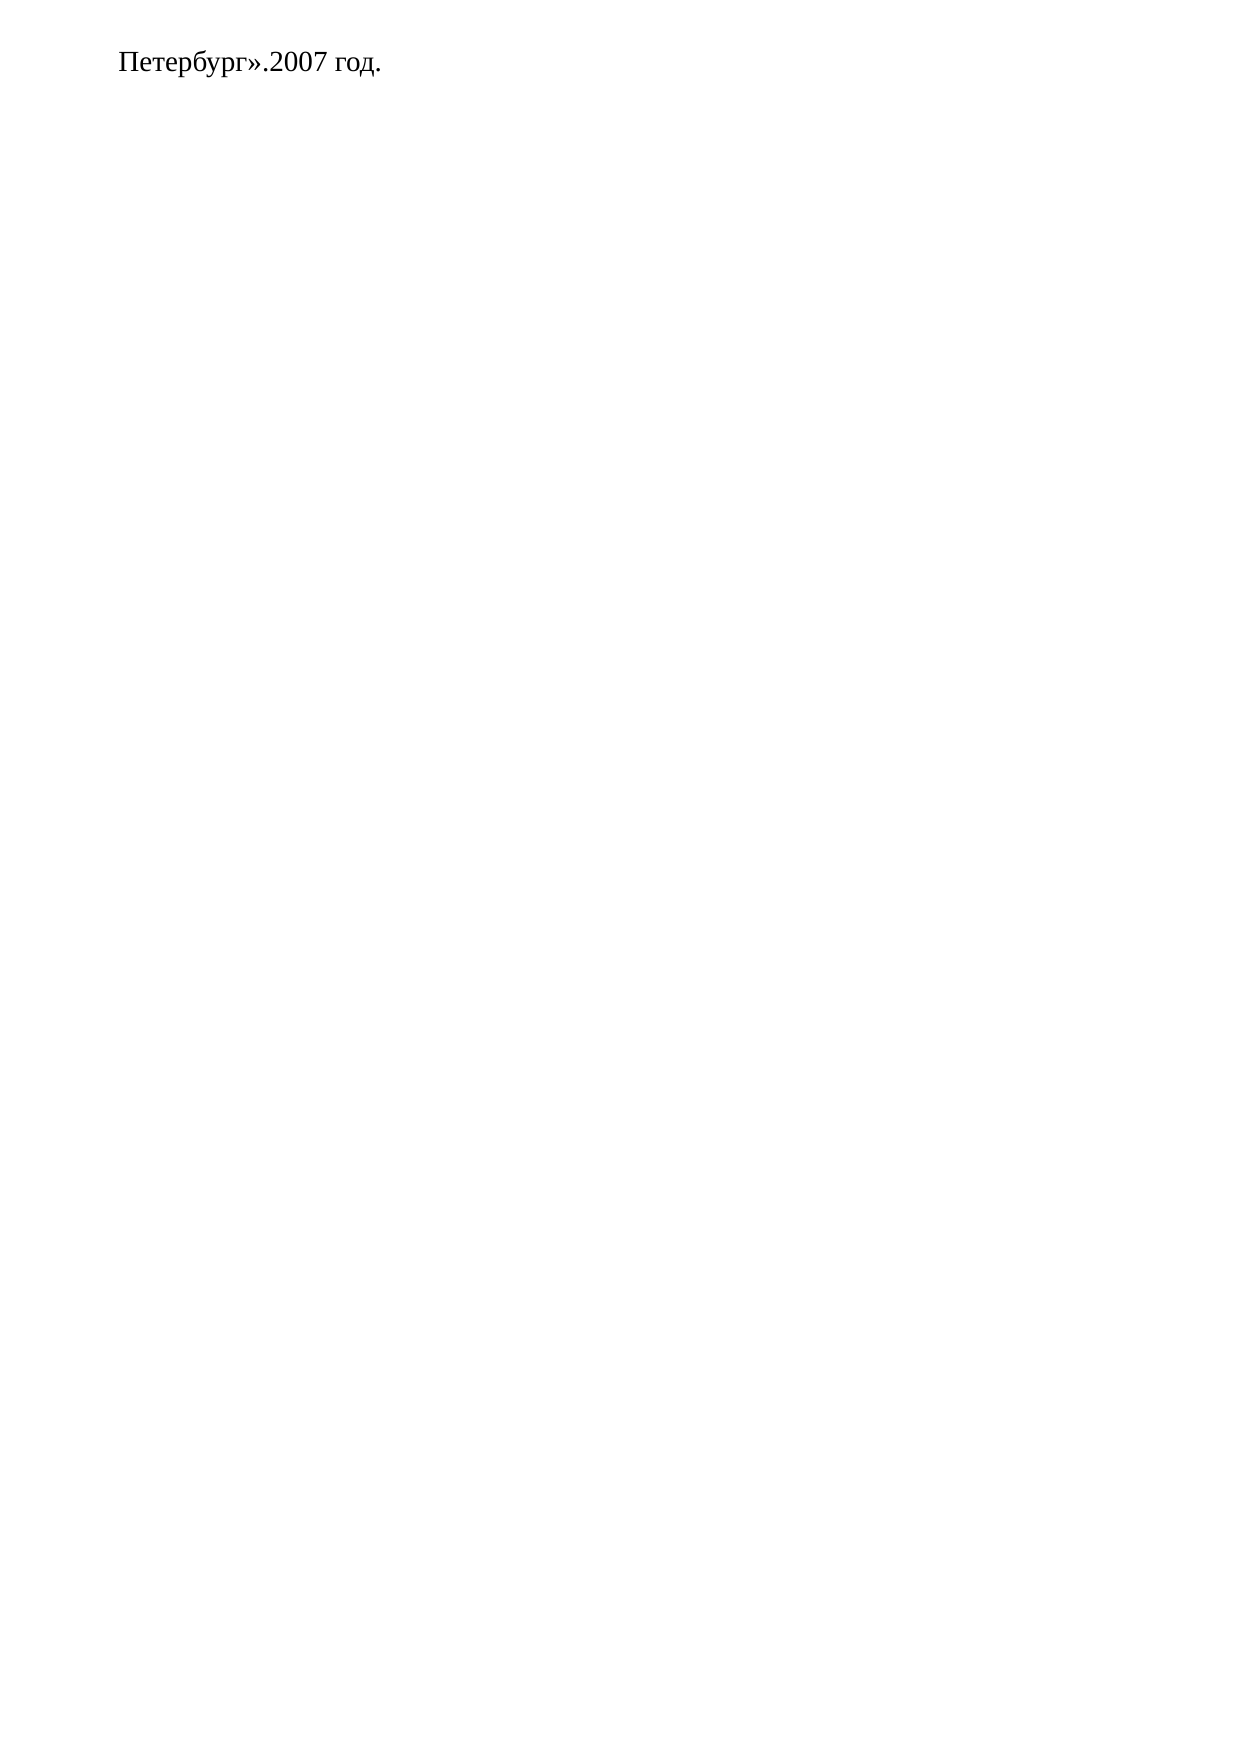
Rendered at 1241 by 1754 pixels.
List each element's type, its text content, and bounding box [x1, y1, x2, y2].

text Петербург».2007 год. [118, 44, 1122, 77]
